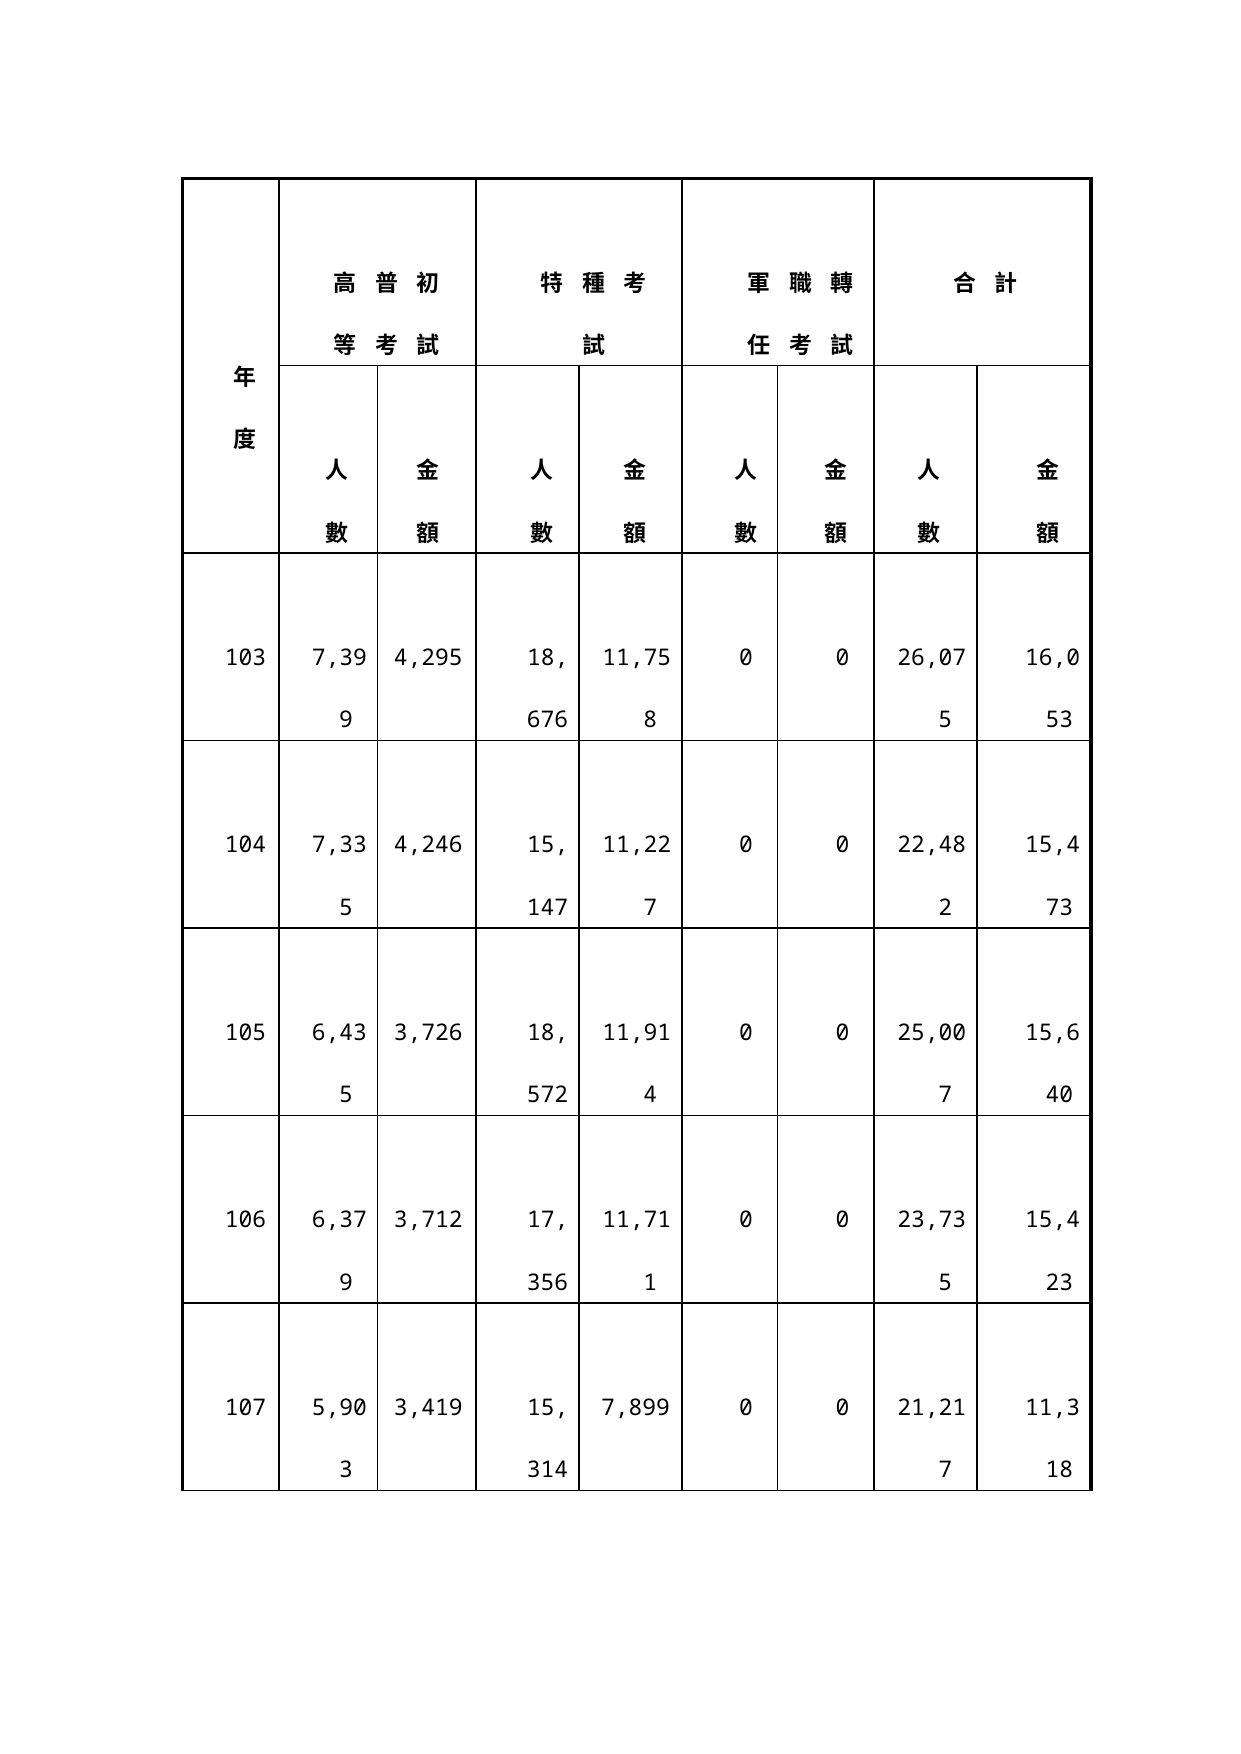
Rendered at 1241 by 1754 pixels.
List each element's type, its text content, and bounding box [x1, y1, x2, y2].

table_cell 15,423 [978, 1116, 1089, 1302]
table_cell 11,758 [580, 554, 681, 740]
table_cell 0 [778, 1116, 873, 1302]
table_cell 0 [683, 929, 777, 1115]
table_header 高普初等考試 [280, 180, 475, 365]
table_cell 21,217 [875, 1304, 976, 1490]
table_cell 18,676 [477, 554, 578, 740]
table_cell 15,147 [477, 741, 578, 927]
table_cell 0 [683, 1304, 777, 1490]
table_cell 人數 [683, 366, 777, 552]
table_cell 0 [778, 1304, 873, 1490]
table_cell 人數 [280, 366, 377, 552]
table_cell 22,482 [875, 741, 976, 927]
table_cell 6,379 [280, 1116, 377, 1302]
table_cell 0 [683, 1116, 777, 1302]
table_cell 人數 [477, 366, 578, 552]
table_cell 0 [683, 741, 777, 927]
table_cell 3,419 [378, 1304, 475, 1490]
table_cell 金額 [978, 366, 1089, 552]
table_cell 11,914 [580, 929, 681, 1115]
table_cell 0 [778, 929, 873, 1115]
table_cell 3,712 [378, 1116, 475, 1302]
table_cell 11,318 [978, 1304, 1089, 1490]
table_cell 人數 [875, 366, 976, 552]
table_cell 金額 [778, 366, 873, 552]
table_cell 7,399 [280, 554, 377, 740]
table_cell 7,899 [580, 1304, 681, 1490]
table_cell 15,314 [477, 1304, 578, 1490]
table_cell 4,246 [378, 741, 475, 927]
table_cell 0 [778, 741, 873, 927]
table_cell 15,640 [978, 929, 1089, 1115]
table_cell 金額 [378, 366, 475, 552]
table_cell 11,711 [580, 1116, 681, 1302]
table_cell 金額 [580, 366, 681, 552]
table_cell 16,053 [978, 554, 1089, 740]
table_cell 25,007 [875, 929, 976, 1115]
table_header 年度 [184, 180, 278, 552]
table_header 軍職轉任考試 [683, 180, 873, 365]
table_cell 26,075 [875, 554, 976, 740]
table_cell 104 [184, 741, 278, 927]
table_cell 107 [184, 1304, 278, 1490]
table_header 特種考試 [477, 180, 681, 365]
table_cell 7,335 [280, 741, 377, 927]
table_cell 106 [184, 1116, 278, 1302]
table_cell 3,726 [378, 929, 475, 1115]
table_cell 18,572 [477, 929, 578, 1115]
table_cell 4,295 [378, 554, 475, 740]
table_cell 103 [184, 554, 278, 740]
table_cell 11,227 [580, 741, 681, 927]
table_cell 0 [683, 554, 777, 740]
table_cell 105 [184, 929, 278, 1115]
table_cell 0 [778, 554, 873, 740]
table_header 合計 [875, 180, 1089, 365]
table_cell 23,735 [875, 1116, 976, 1302]
table_cell 15,473 [978, 741, 1089, 927]
table_cell 6,435 [280, 929, 377, 1115]
table_cell 17,356 [477, 1116, 578, 1302]
table_cell 5,903 [280, 1304, 377, 1490]
